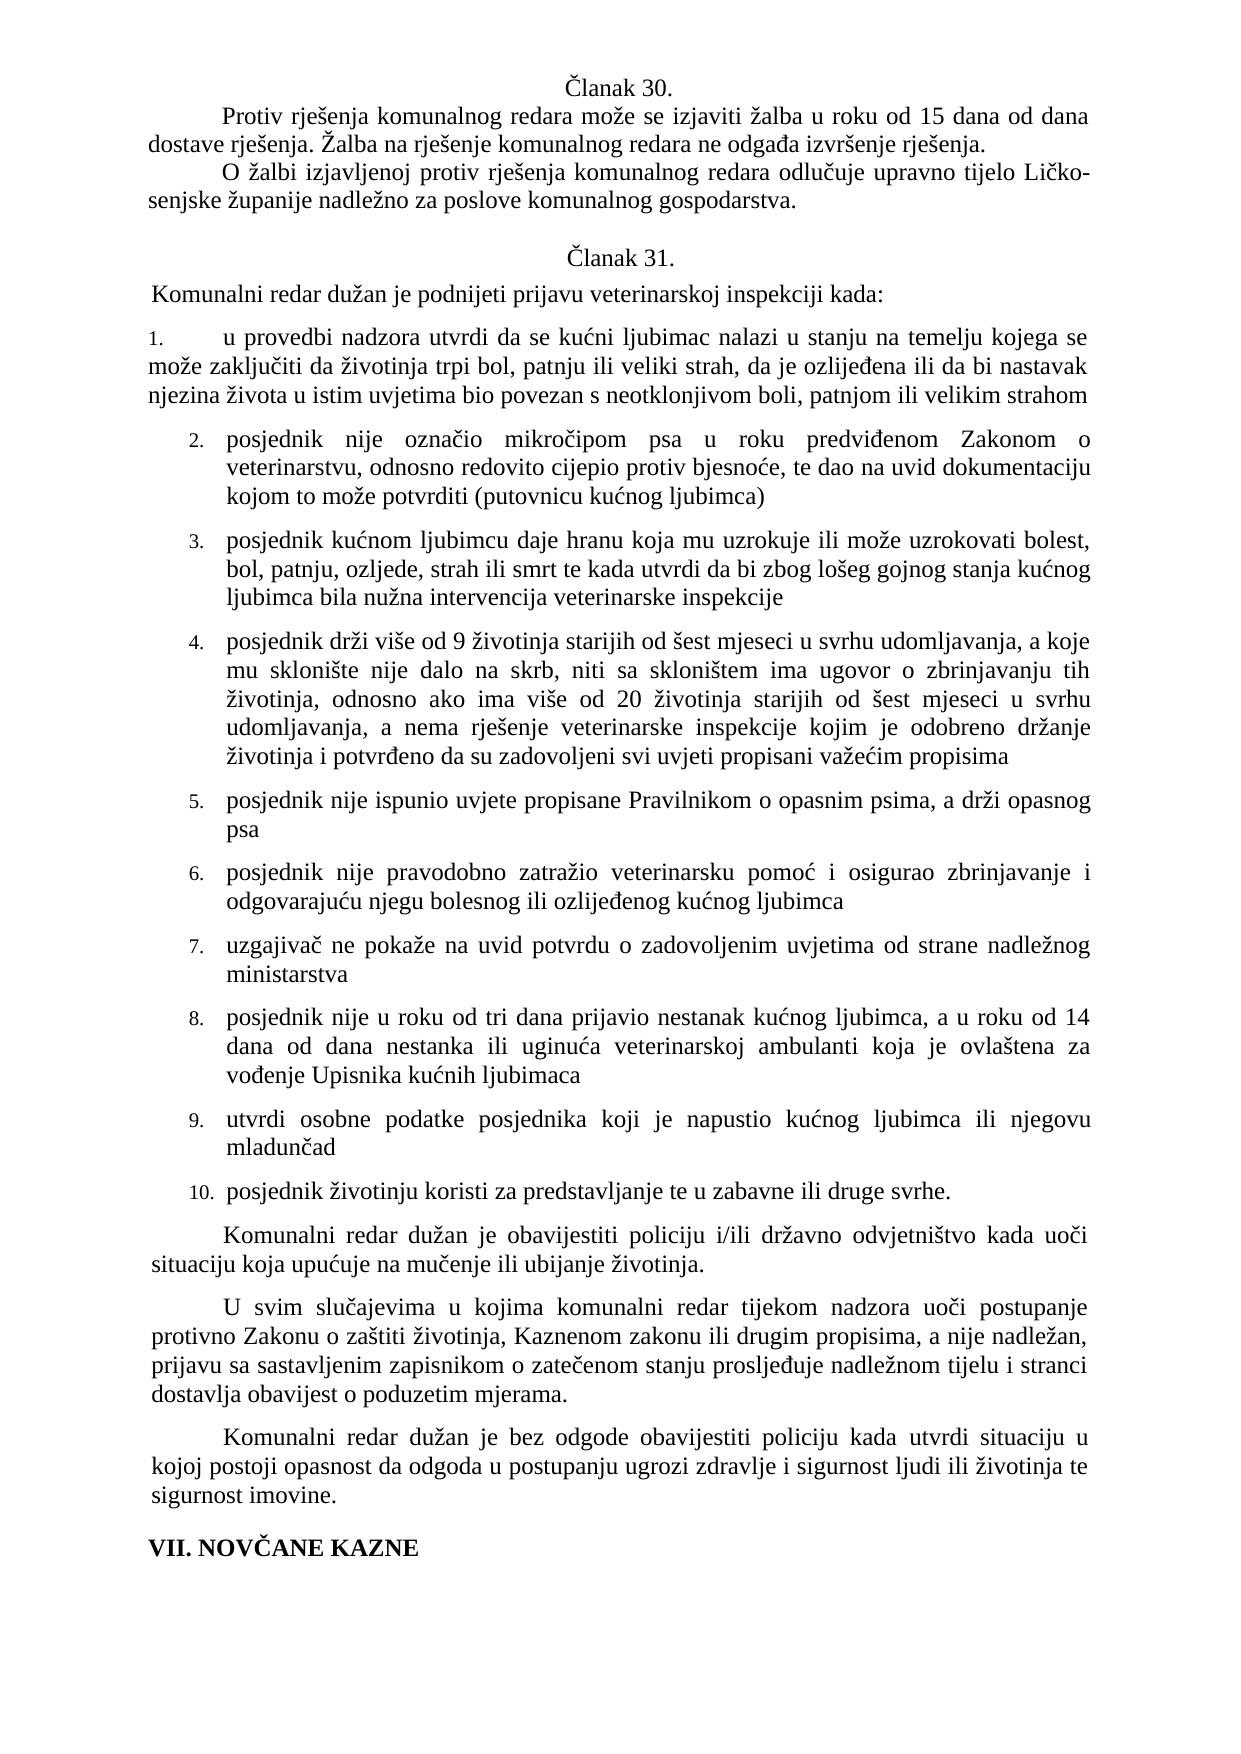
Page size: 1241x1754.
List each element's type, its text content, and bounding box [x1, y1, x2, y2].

text Komunalni redar dužan je obavijestiti policiju i/ili državno odvjetništvo kada uoči situaciju koja upućuje na mučenje ili ubijanje životinja. [151, 1220, 1089, 1277]
list posjednik kućnom ljubimcu daje hranu koja mu uzrokuje ili može uzrokovati bolest, bol, patnju, ozljede, strah ili smrt te kada utvrdi da bi zbog lošeg gojnog stanja kućnog ljubimca bila nužna intervencija veterinarske inspekcije [188, 525, 1092, 611]
text Protiv rješenja komunalnog redara može se izjaviti žalba u roku od 15 dana od dana dostave rješenja. Žalba na rješenje komunalnog redara ne odgađa izvršenje rješenja. [148, 103, 1089, 158]
list u provedbi nadzora utvrdi da se kućni ljubimac nalazi u stanju na temelju kojega se može zaključiti da životinja trpi bol, patnju ili veliki strah, da je ozlijeđena ili da bi nastavak njezina života u istim uvjetima bio povezan s neotklonjivom boli, patnjom ili velikim strahom [148, 322, 1089, 409]
text Komunalni redar dužan je bez odgode obavijestiti policiju kada utvrdi situaciju u kojoj postoji opasnost da odgoda u postupanju ugrozi zdravlje i sigurnost ljudi ili životinja te sigurnost imovine. [151, 1422, 1089, 1509]
list utvrdi osobne podatke posjednika koji je napustio kućnog ljubimca ili njegovu mladunčad [188, 1104, 1092, 1161]
list posjednik životinju koristi za predstavljanje te u zabavne ili druge svrhe. [188, 1176, 1092, 1205]
text U svim slučajevima u kojima komunalni redar tijekom nadzora uoči postupanje protivno Zakonu o zaštiti životinja, Kaznenom zakonu ili drugim propisima, a nije nadležan, prijavu sa sastavljenim zapisnikom o zatečenom stanju prosljeđuje nadležnom tijelu i stranci dostavlja obavijest o poduzetim mjerama. [151, 1292, 1089, 1407]
list posjednik nije pravodobno zatražio veterinarsku pomoć i osigurao zbrinjavanje i odgovarajuću njegu bolesnog ili ozlijeđenog kućnog ljubimca [188, 857, 1092, 915]
text Komunalni redar dužan je podnijeti prijavu veterinarskoj inspekciji kada: [151, 279, 1089, 307]
list posjednik nije ispunio uvjete propisane Pravilnikom o opasnim psima, a drži opasnog psa [188, 785, 1092, 842]
text Članak 30. [148, 73, 1089, 102]
text Članak 31. [567, 243, 1092, 271]
list posjednik nije u roku od tri dana prijavio nestanak kućnog ljubimca, a u roku od 14 dana od dana nestanka ili uginuća veterinarskoj ambulanti koja je ovlaštena za vođenje Upisnika kućnih ljubimaca [188, 1002, 1092, 1089]
list uzgajivač ne pokaže na uvid potvrdu o zadovoljenim uvjetima od strane nadležnog ministarstva [188, 930, 1092, 987]
text VII. NOVČANE KAZNE [148, 1533, 1092, 1562]
list posjednik nije označio mikročipom psa u roku predviđenom Zakonom o veterinarstvu, odnosno redovito cijepio protiv bjesnoće, te dao na uvid dokumentaciju kojom to može potvrditi (putovnicu kućnog ljubimca) [188, 424, 1092, 510]
list posjednik drži više od 9 životinja starijih od šest mjeseci u svrhu udomljavanja, a koje mu sklonište nije dalo na skrb, niti sa skloništem ima ugovor o zbrinjavanju tih životinja, odnosno ako ima više od 20 životinja starijih od šest mjeseci u svrhu udomljavanja, a nema rješenje veterinarske inspekcije kojim je odobreno držanje životinja i potvrđeno da su zadovoljeni svi uvjeti propisani važećim propisima [188, 626, 1092, 770]
text O žalbi izjavljenoj protiv rješenja komunalnog redara odlučuje upravno tijelo Ličko-senjske županije nadležno za poslove komunalnog gospodarstva. [148, 159, 1092, 214]
